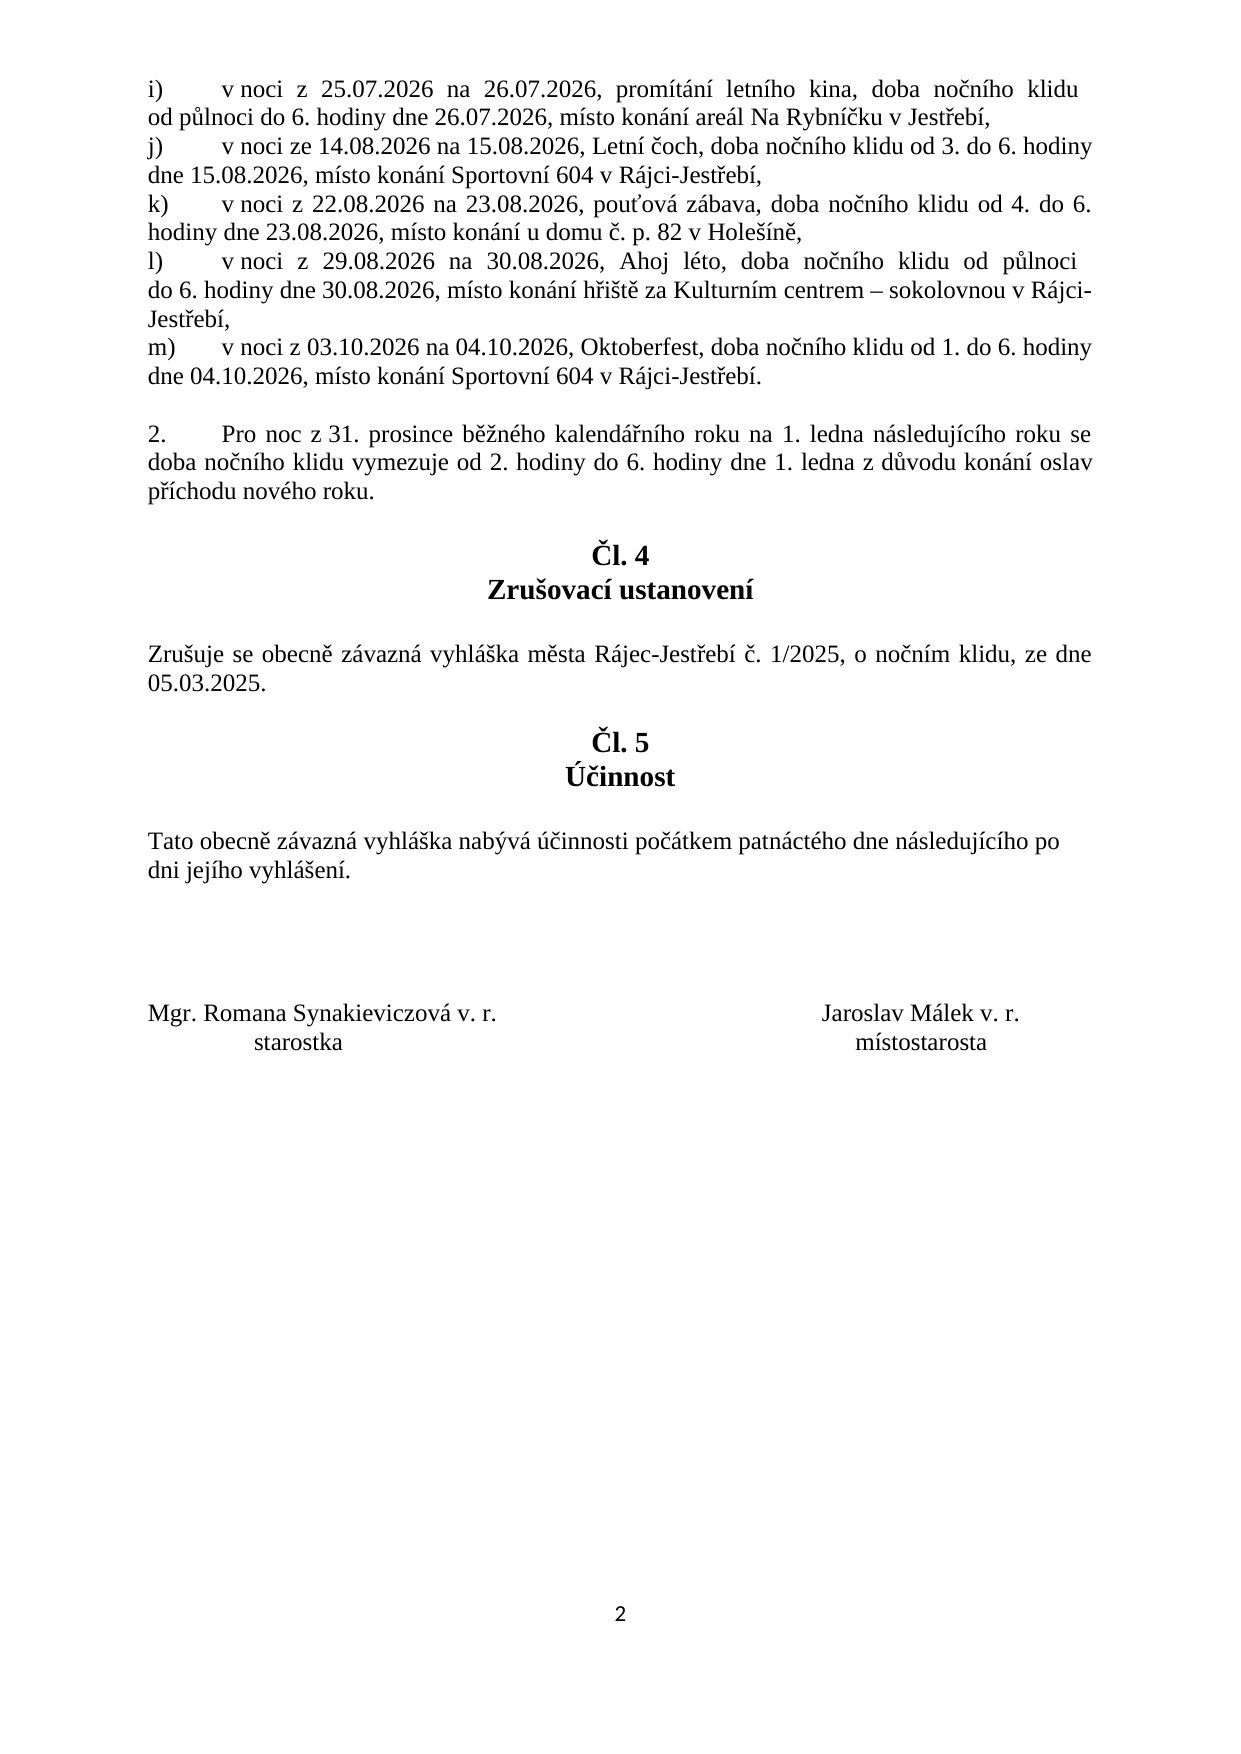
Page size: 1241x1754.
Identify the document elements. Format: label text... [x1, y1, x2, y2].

text Zrušovací ustanovení [148, 572, 1093, 606]
text l) v noci z 29.08.2026 na 30.08.2026, Ahoj léto, doba nočního klidu od půlnoci do 6. hodiny dne 30.08.2026, místo konání hřiště za Kulturním centrem – sokolovnou v Rájci-Jestřebí, [148, 246, 1093, 332]
text k) v noci z 22.08.2026 na 23.08.2026, pouťová zábava, doba nočního klidu od 4. do 6. hodiny dne 23.08.2026, místo konání u domu č. p. 82 v Holešíně, [148, 189, 1093, 246]
text i) v noci z 25.07.2026 na 26.07.2026, promítání letního kina, doba nočního klidu od půlnoci do 6. hodiny dne 26.07.2026, místo konání areál Na Rybníčku v Jestřebí, [148, 74, 1093, 131]
text Tato obecně závazná vyhláška nabývá účinnosti počátkem patnáctého dne následujícího po dni jejího vyhlášení. [148, 826, 1093, 883]
text starostka místostarosta [148, 1027, 1093, 1056]
text 2. Pro noc z 31. prosince běžného kalendářního roku na 1. ledna následujícího roku se doba nočního klidu vymezuje od 2. hodiny do 6. hodiny dne 1. ledna z důvodu konání oslav příchodu nového roku. [148, 419, 1093, 505]
text Čl. 4 [148, 538, 1093, 572]
text Zrušuje se obecně závazná vyhláška města Rájec-Jestřebí č. 1/2025, o nočním klidu, ze dne 05.03.2025. [148, 639, 1093, 697]
text Účinnost [148, 759, 1093, 792]
text Čl. 5 [148, 725, 1093, 759]
text m) v noci z 03.10.2026 na 04.10.2026, Oktoberfest, doba nočního klidu od 1. do 6. hodiny dne 04.10.2026, místo konání Sportovní 604 v Rájci-Jestřebí. [148, 332, 1093, 390]
text Mgr. Romana Synakieviczová v. r. Jaroslav Málek v. r. [148, 998, 1093, 1027]
text j) v noci ze 14.08.2026 na 15.08.2026, Letní čoch, doba nočního klidu od 3. do 6. hodiny dne 15.08.2026, místo konání Sportovní 604 v Rájci-Jestřebí, [148, 131, 1093, 189]
